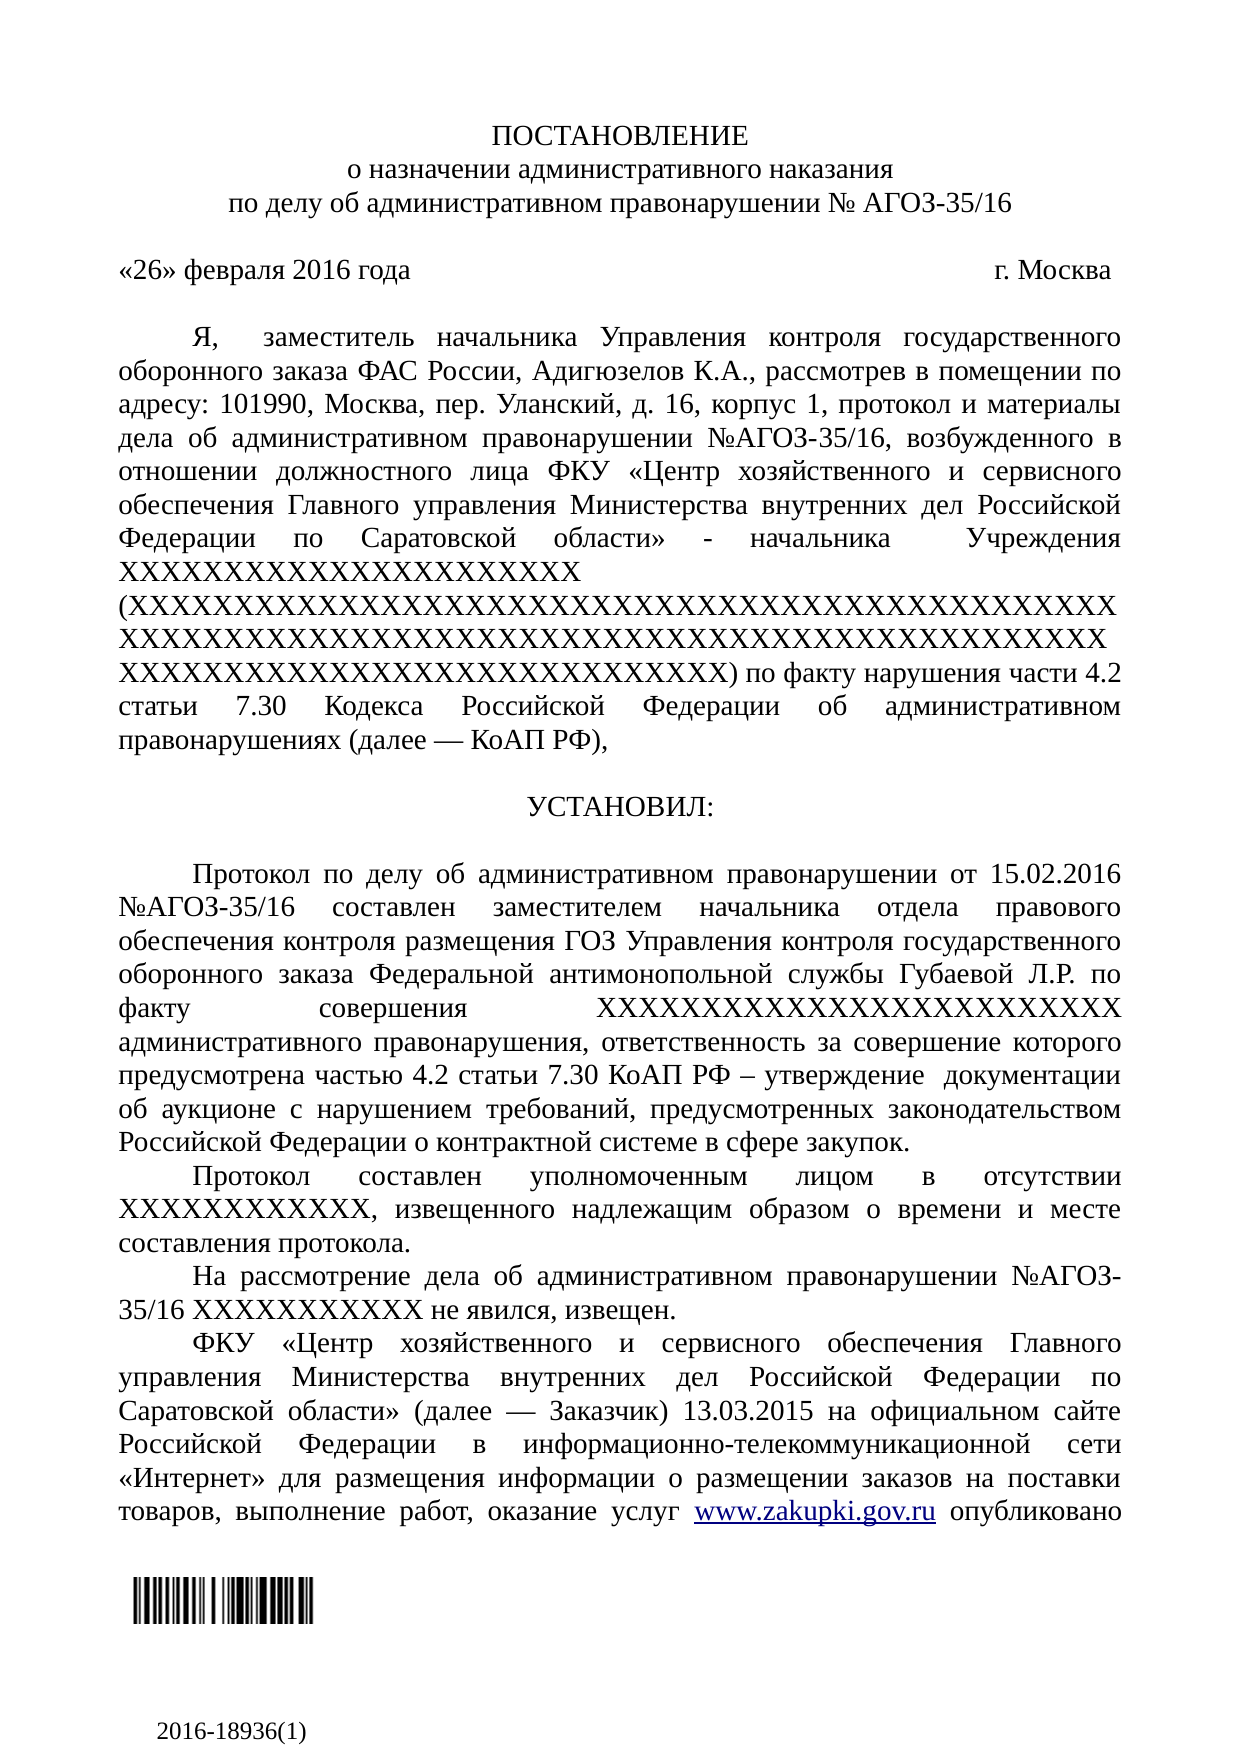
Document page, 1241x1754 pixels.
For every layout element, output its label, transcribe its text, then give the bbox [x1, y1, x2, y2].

text Протокол составлен уполномоченным лицом в отсутствии XXXXXXXXXXXX, извещенного надлежащим образом о времени и месте составления протокола. [118, 1158, 1122, 1258]
picture [118, 1577, 331, 1624]
text о назначении административного наказания [118, 152, 1122, 185]
text Протокол по делу об административном правонарушении от 15.02.2016 №АГОЗ-35/16 составлен заместителем начальника отдела правового обеспечения контроля размещения ГОЗ Управления контроля государственного оборонного заказа Федеральной антимонопольной службы Губаевой Л.Р. по факту совершения XXXXXXXXXXXXXXXXXXXXXXXXX административного правонарушения, ответственность за совершение которого предусмотрена частью 4.2 статьи 7.30 КоАП РФ – утверждение документации об аукционе с нарушением требований, предусмотренных законодательством Российской Федерации о контрактной системе в сфере закупок. [118, 856, 1122, 1158]
text УСТАНОВИЛ: [118, 789, 1122, 822]
text Я, заместитель начальника Управления контроля государственного оборонного заказа ФАС России, Адигюзелов К.А., рассмотрев в помещении по адресу: 101990, Москва, пер. Уланский, д. 16, корпус 1, протокол и материалы дела об административном правонарушении №АГОЗ-35/16, возбужденного в отношении должностного лица ФКУ «Центр хозяйственного и сервисного обеспечения Главного управления Министерства внутренних дел Российской Федерации по Саратовской области» - начальника Учреждения XXXXXXXXXXXXXXXXXXXXXX (XXXXXXXXXXXXXXXXXXXXXXXXXXXXXXXXXXXXXXXXXXXXXXXXXXXXXXXXXXXXXXXXXXXXXXXXXXXXXXXXXXXXXXXXXXXXXXXXXXXXXXXXXXXXXXXXXXXXXXXXXXX) по факту нарушения части 4.2 статьи 7.30 Кодекса Российской Федерации об административном правонарушениях (далее — КоАП РФ), [118, 319, 1122, 755]
text ПОСТАНОВЛЕНИЕ [118, 118, 1122, 152]
text по делу об административном правонарушении № АГОЗ-35/16 [118, 185, 1122, 219]
text «26» февраля 2016 года г. Москва [118, 252, 1122, 286]
text На рассмотрение дела об административном правонарушении №АГОЗ-35/16 XXXXXXXXXXX не явился, извещен. [118, 1258, 1122, 1326]
text ФКУ «Центр хозяйственного и сервисного обеспечения Главного управления Министерства внутренних дел Российской Федерации по Саратовской области» (далее — Заказчик) 13.03.2015 на официальном сайте Российской Федерации в информационно-телекоммуникационной сети «Интернет» для размещения информации о размещении заказов на поставки товаров, выполнение работ, оказание услуг www.zakupki.gov.ru опубликовано [118, 1326, 1122, 1527]
